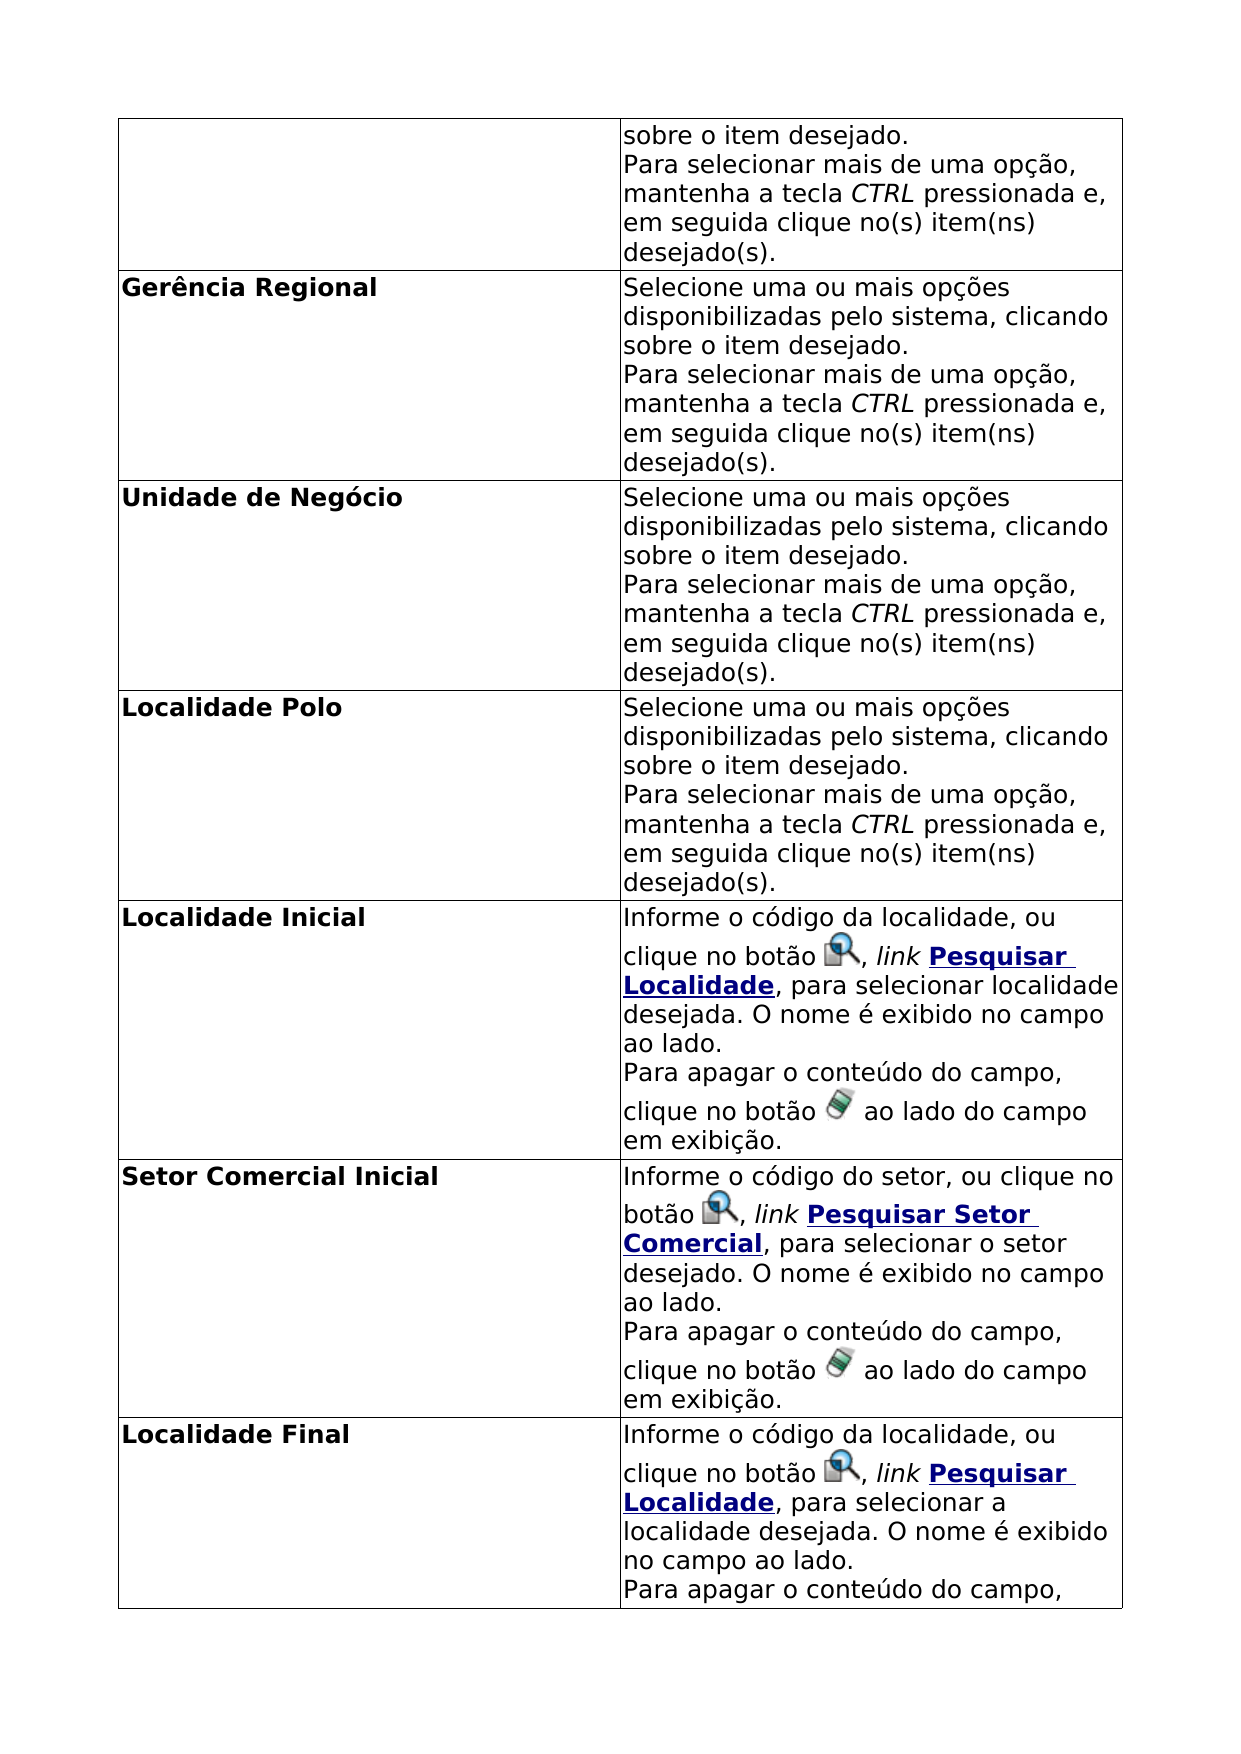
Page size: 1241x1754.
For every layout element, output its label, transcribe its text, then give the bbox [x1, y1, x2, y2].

table_cell Informe o código da localidade, ou clique no botão , link Pesquisar Localidade, para selecionar a localidade desejada. O nome é exibido no campo ao lado. Para apagar o conteúdo do campo, [621, 1418, 1122, 1608]
table_cell Localidade Polo [119, 691, 620, 900]
table_cell Selecione uma ou mais opções disponibilizadas pelo sistema, clicando sobre o item desejado. Para selecionar mais de uma opção, mantenha a tecla CTRL pressionada e, em seguida clique no(s) item(ns) desejado(s). [621, 691, 1122, 900]
table_cell Informe o código da localidade, ou clique no botão , link Pesquisar Localidade, para selecionar localidade desejada. O nome é exibido no campo ao lado. Para apagar o conteúdo do campo, clique no botão ao lado do campo em exibição. [621, 901, 1122, 1159]
table_cell Localidade Inicial [119, 901, 620, 1159]
table_cell Gerência Regional [119, 271, 620, 480]
table_cell Setor Comercial Inicial [119, 1160, 620, 1417]
table_cell Selecione uma ou mais opções disponibilizadas pelo sistema, clicando sobre o item desejado. Para selecionar mais de uma opção, mantenha a tecla CTRL pressionada e, em seguida clique no(s) item(ns) desejado(s). [621, 481, 1122, 690]
picture [824, 1346, 856, 1379]
table_cell Informe o código do setor, ou clique no botão , link Pesquisar Setor Comercial, para selecionar o setor desejado. O nome é exibido no campo ao lado. Para apagar o conteúdo do campo, clique no botão ao lado do campo em exibição. [621, 1160, 1122, 1417]
table_cell [119, 119, 620, 270]
table_cell Unidade de Negócio [119, 481, 620, 690]
picture [824, 932, 861, 966]
table_cell Localidade Final [119, 1418, 620, 1608]
table_cell sobre o item desejado. Para selecionar mais de uma opção, mantenha a tecla CTRL pressionada e, em seguida clique no(s) item(ns) desejado(s). [621, 119, 1122, 270]
picture [824, 1087, 856, 1121]
table_cell Selecione uma ou mais opções disponibilizadas pelo sistema, clicando sobre o item desejado. Para selecionar mais de uma opção, mantenha a tecla CTRL pressionada e, em seguida clique no(s) item(ns) desejado(s). [621, 271, 1122, 480]
picture [824, 1449, 861, 1482]
picture [702, 1190, 739, 1224]
